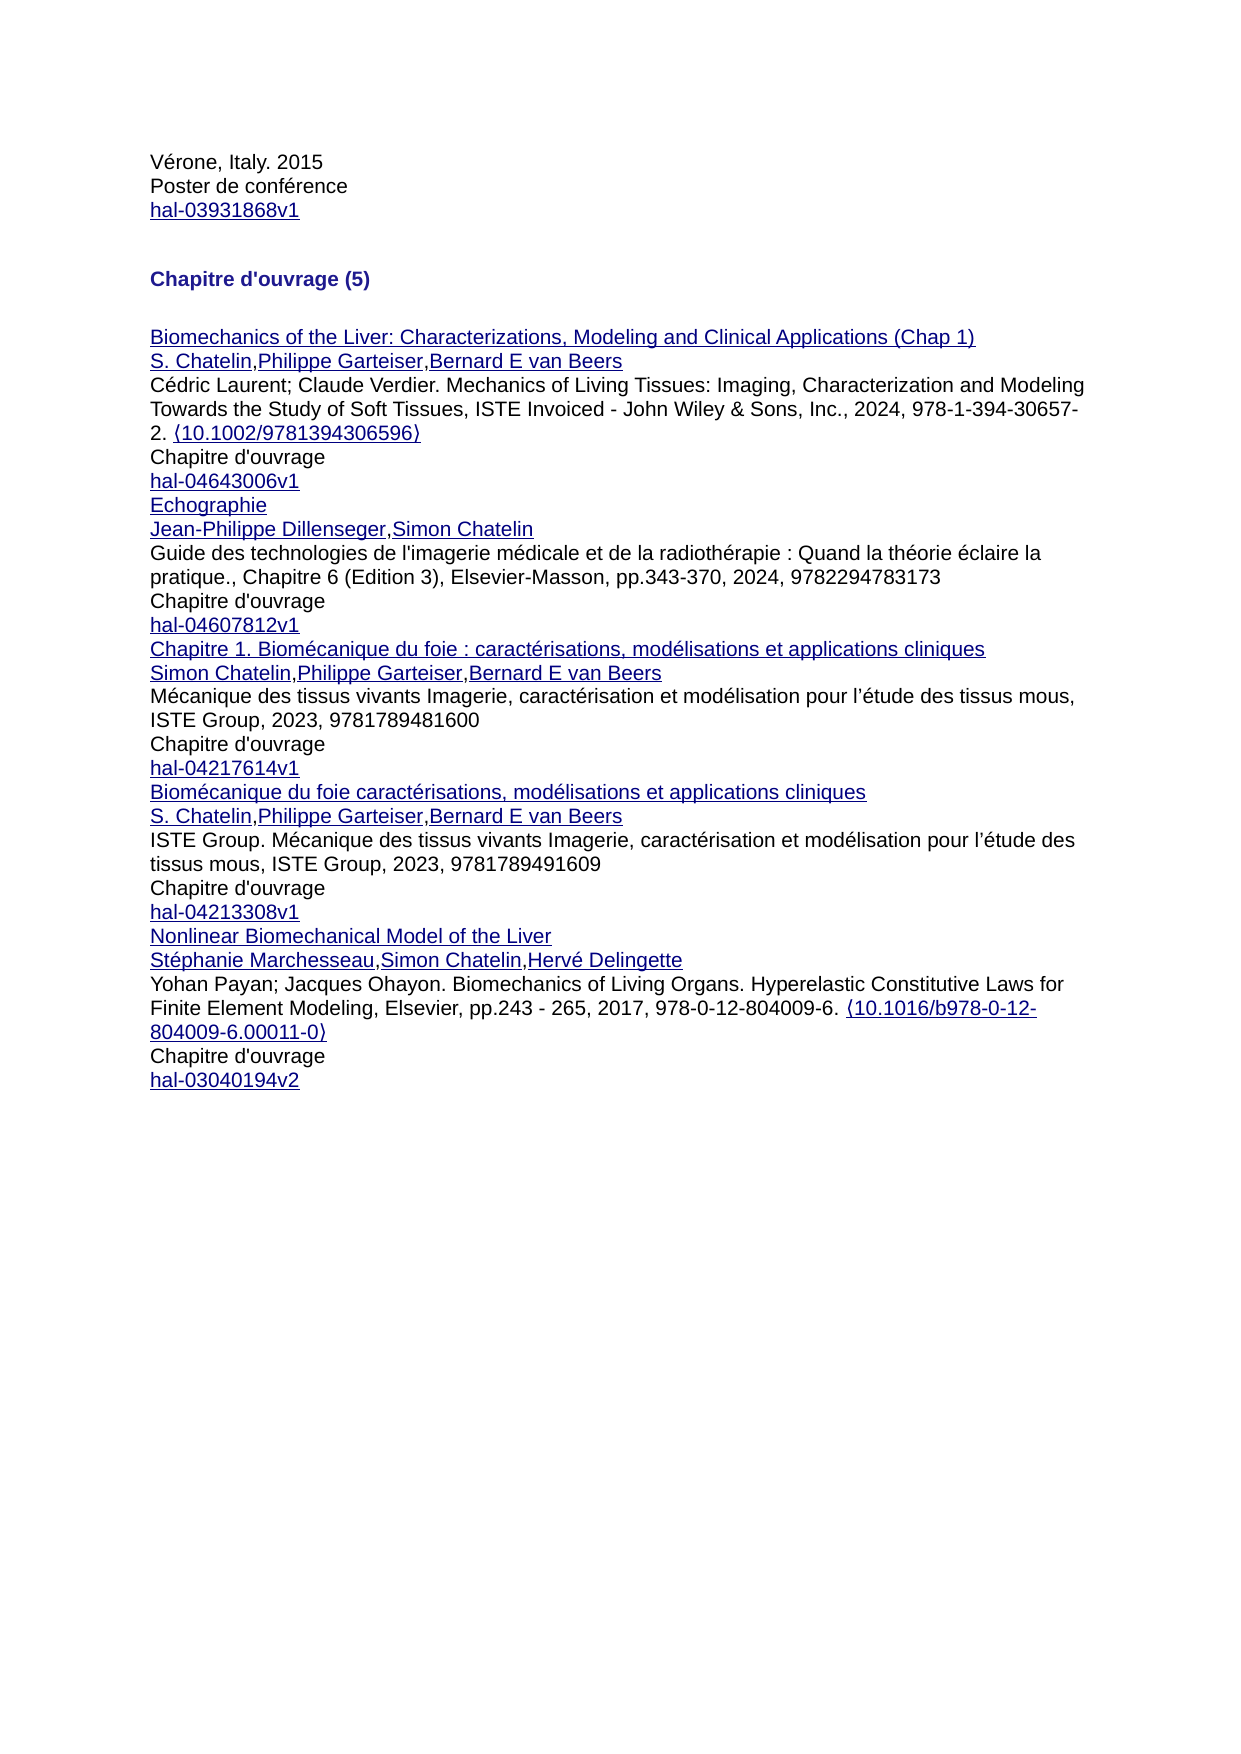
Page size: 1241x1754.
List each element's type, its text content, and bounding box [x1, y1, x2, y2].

table_cell Echographie Jean-Philippe Dillenseger,Simon Chatelin Guide des technologies de l'imagerie médicale et de la radiothérapie : Quand la théorie éclaire la pratique., Chapitre 6 (Edition 3), Elsevier-Masson, pp.343-370, 2024, 9782294783173 Chapitre d'ouvrage hal-04607812v1 [150, 493, 1090, 636]
table_cell Biomécanique du foie caractérisations, modélisations et applications cliniques S. Chatelin,Philippe Garteiser,Bernard E van Beers ISTE Group. Mécanique des tissus vivants Imagerie, caractérisation et modélisation pour l’étude des tissus mous, ISTE Group, 2023, 9781789491609 Chapitre d'ouvrage hal-04213308v1 [150, 780, 1090, 924]
table_cell Nonlinear Biomechanical Model of the Liver Stéphanie Marchesseau,Simon Chatelin,Hervé Delingette Yohan Payan; Jacques Ohayon. Biomechanics of Living Organs. Hyperelastic Constitutive Laws for Finite Element Modeling, Elsevier, pp.243 - 265, 2017, 978-0-12-804009-6. ⟨10.1016/b978-0-12-804009-6.00011-0⟩ Chapitre d'ouvrage hal-03040194v2 [150, 924, 1090, 1092]
subtitle Chapitre d'ouvrage (5) [150, 267, 1090, 291]
table_header Biomechanics of the Liver: Characterizations, Modeling and Clinical Applications (Chap 1) S. Chatelin,Philippe Garteiser,Bernard E van Beers Cédric Laurent; Claude Verdier. Mechanics of Living Tissues: Imaging, Characterization and Modeling Towards the Study of Soft Tissues, ISTE Invoiced - John Wiley & Sons, Inc., 2024, 978-1-394-30657-2. ⟨10.1002/9781394306596⟩ Chapitre d'ouvrage hal-04643006v1 [150, 325, 1090, 493]
table_cell Vérone, Italy. 2015 Poster de conférence hal-03931868v1 [150, 150, 1090, 222]
table_cell Chapitre 1. Biomécanique du foie : caractérisations, modélisations et applications cliniques Simon Chatelin,Philippe Garteiser,Bernard E van Beers Mécanique des tissus vivants Imagerie, caractérisation et modélisation pour l’étude des tissus mous, ISTE Group, 2023, 9781789481600 Chapitre d'ouvrage hal-04217614v1 [150, 636, 1090, 780]
